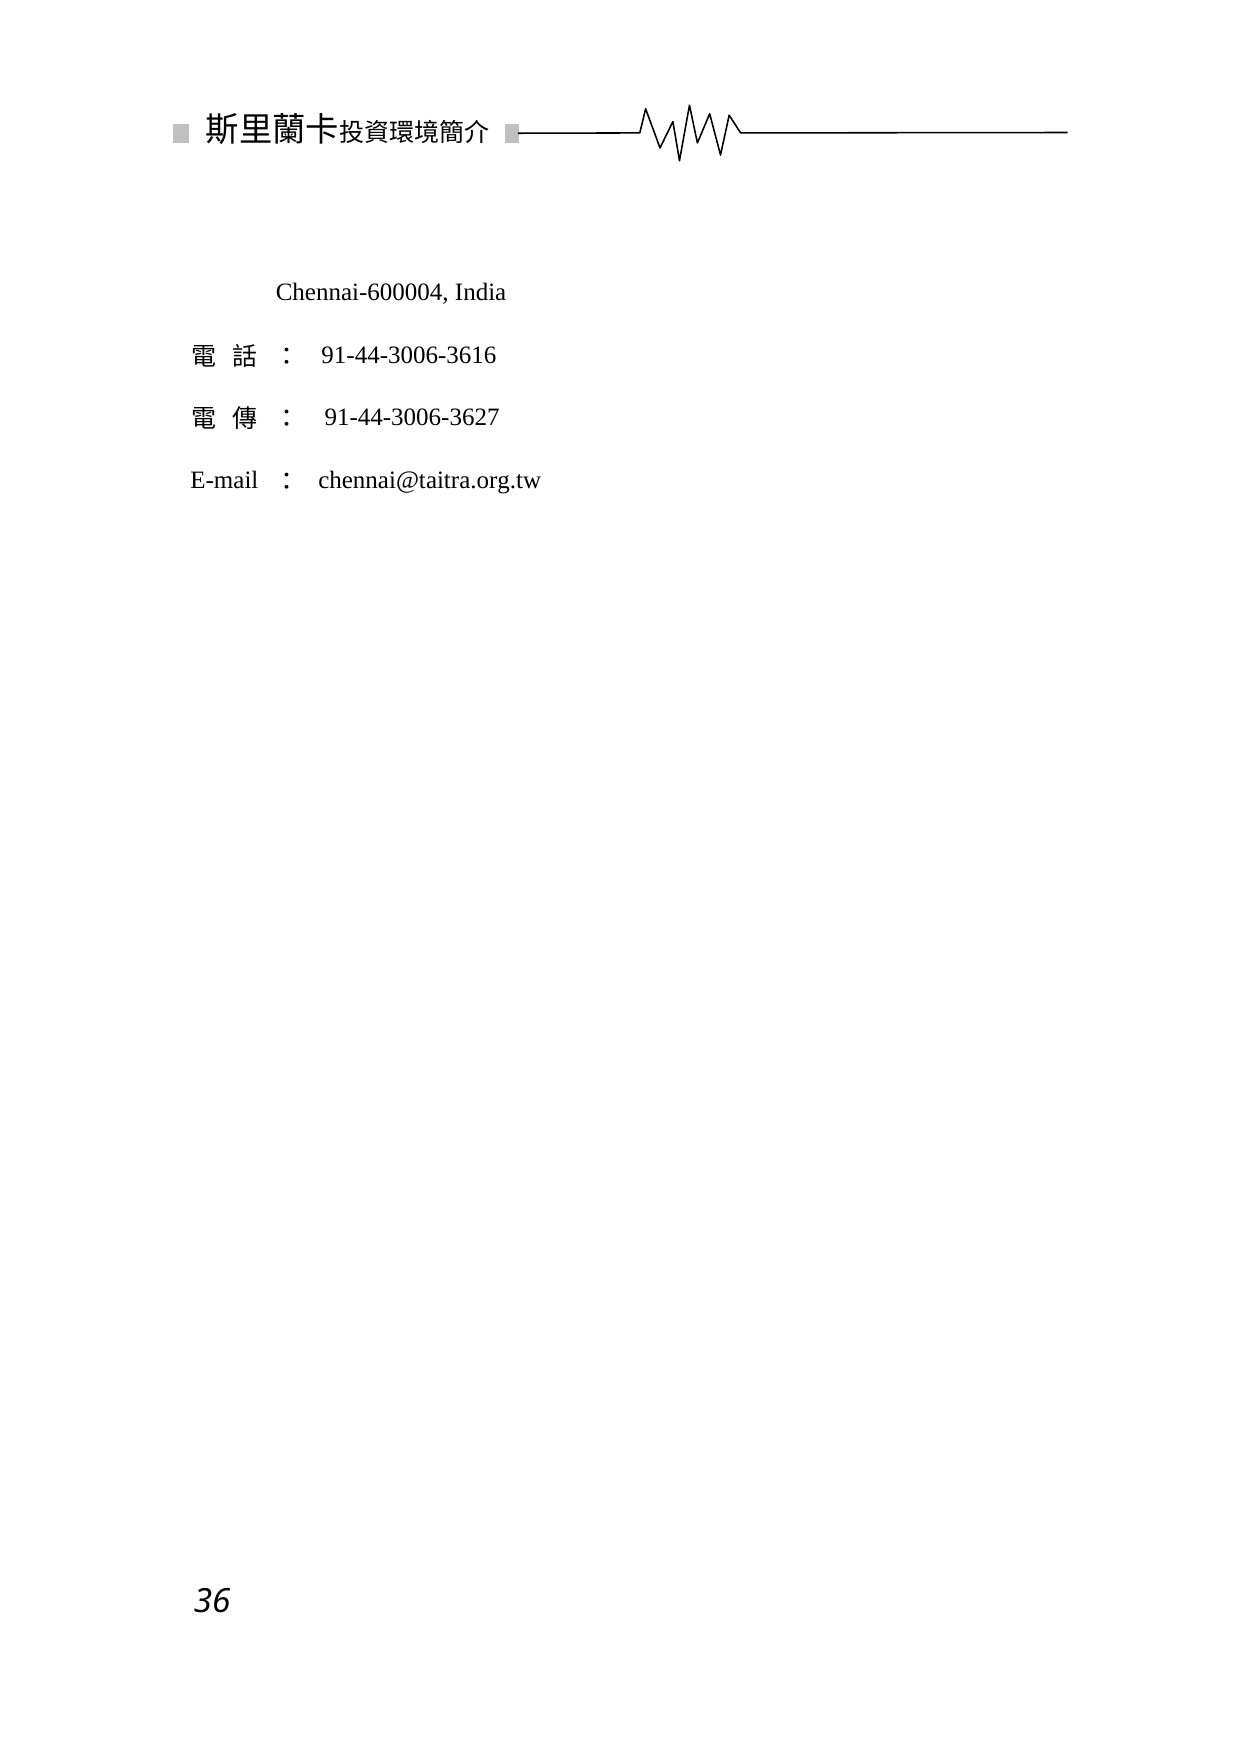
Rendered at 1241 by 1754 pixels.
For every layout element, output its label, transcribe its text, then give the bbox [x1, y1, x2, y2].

text E-mail：chennai@taitra.org.tw [183, 438, 1058, 500]
text 電話：91-44-3006-3616 [183, 313, 1058, 375]
text 電傳：91-44-3006-3627 [183, 375, 1058, 438]
text Chennai-600004, India [183, 250, 1058, 313]
